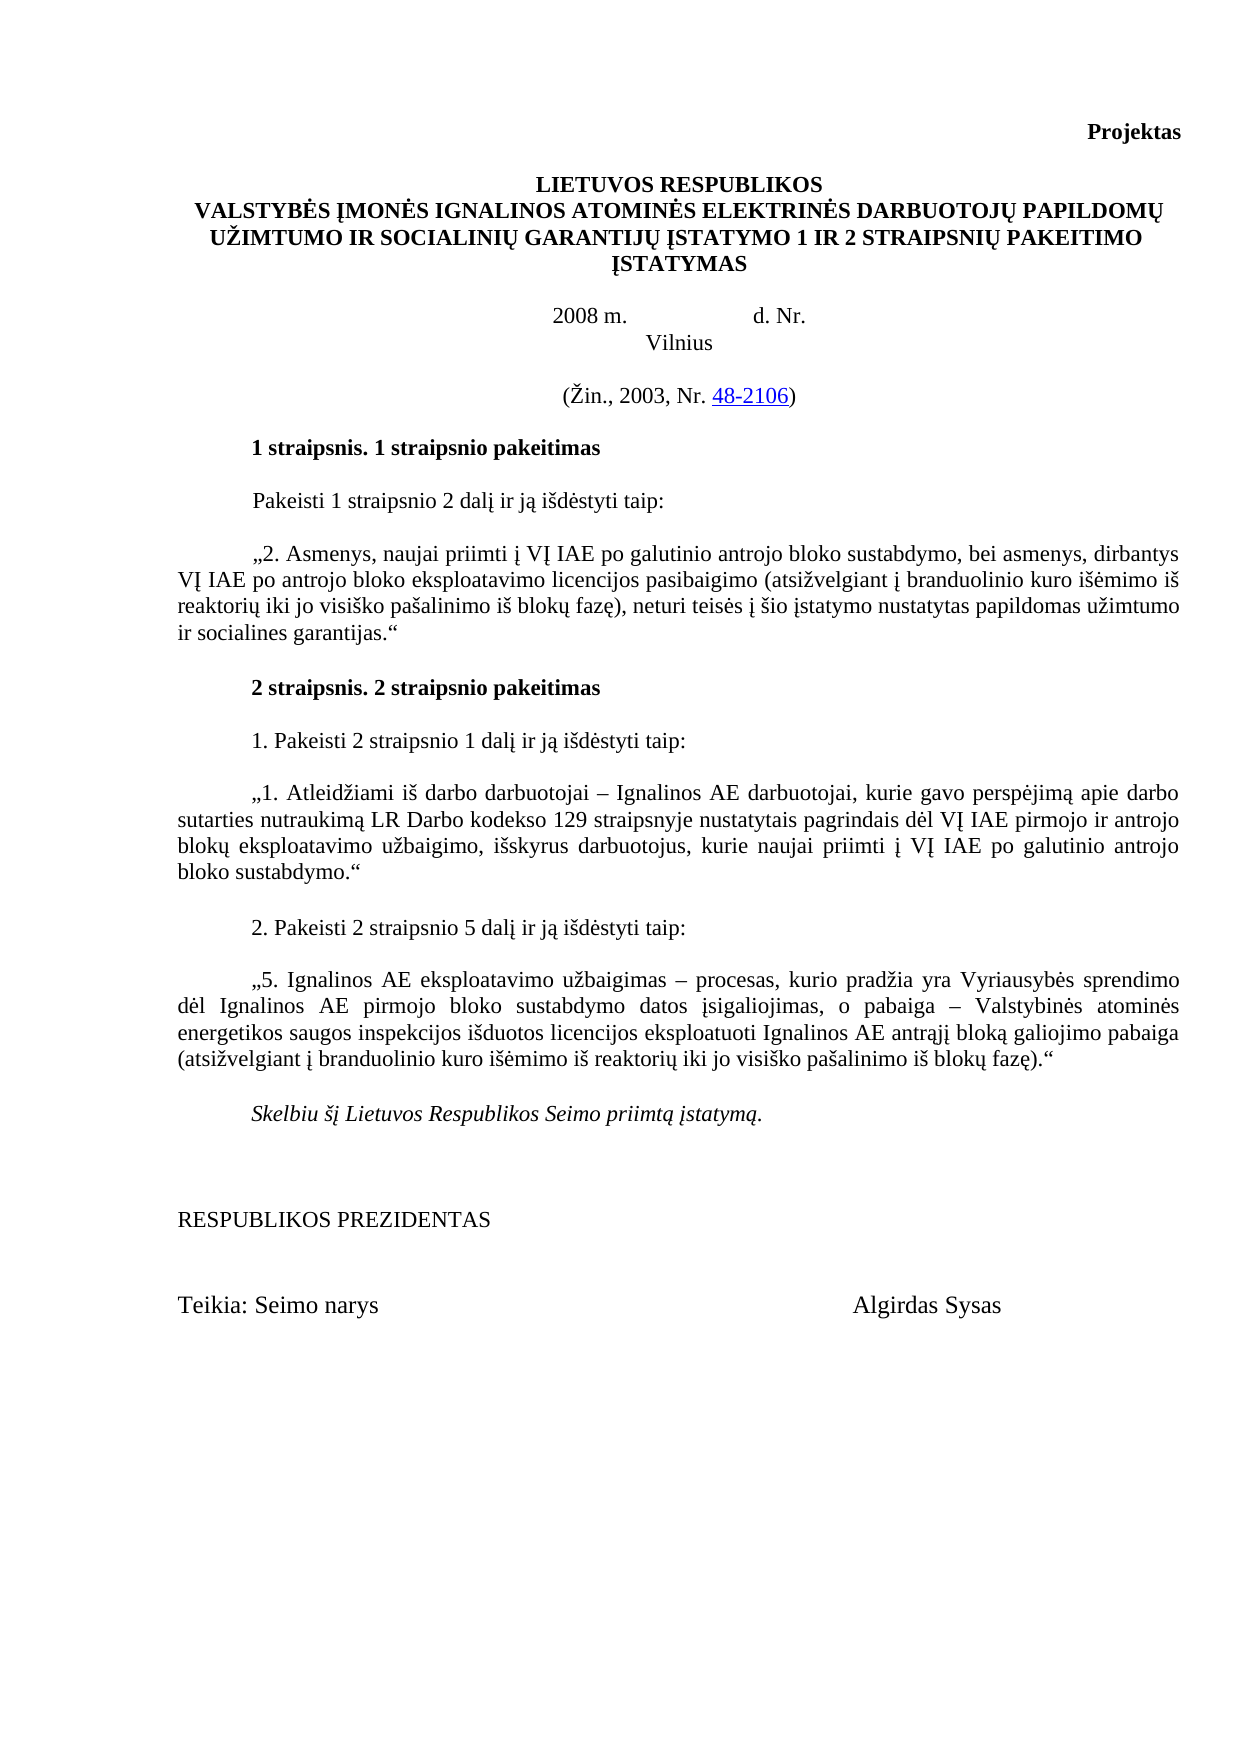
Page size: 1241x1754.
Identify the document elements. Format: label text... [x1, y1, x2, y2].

text Projektas [177, 118, 1181, 144]
text ĮSTATYMAS [177, 250, 1181, 276]
text Teikia: Seimo narys Algirdas Sysas [177, 1290, 1181, 1318]
text „2. Asmenys, naujai priimti į VĮ IAE po galutinio antrojo bloko sustabdymo, bei asmenys, dirbantys VĮ IAE po antrojo bloko eksploatavimo licencijos pasibaigimo (atsižvelgiant į branduolinio kuro išėmimo iš reaktorių iki jo visiško pašalinimo iš blokų fazę), neturi teisės į šio įstatymo nustatytas papildomas užimtumo ir socialines garantijas.“ [177, 540, 1181, 645]
text LIETUVOS RESPUBLIKOS [177, 171, 1181, 197]
text 1 straipsnis. 1 straipsnio pakeitimas [251, 434, 1181, 461]
text „5. Ignalinos AE eksploatavimo užbaigimas – procesas, kurio pradžia yra Vyriausybės sprendimo dėl Ignalinos AE pirmojo bloko sustabdymo datos įsigaliojimas, o pabaiga – Valstybinės atominės energetikos saugos inspekcijos išduotos licencijos eksploatuoti Ignalinos AE antrąjį bloką galiojimo pabaiga (atsižvelgiant į branduolinio kuro išėmimo iš reaktorių iki jo visiško pašalinimo iš blokų fazę).“ [177, 966, 1181, 1072]
text 2 straipsnis. 2 straipsnio pakeitimas [251, 674, 1181, 700]
text 2008 m. d. Nr. [177, 303, 1181, 329]
text Skelbiu šį Lietuvos Respublikos Seimo priimtą įstatymą. [177, 1100, 1181, 1127]
text Vilnius [177, 329, 1181, 355]
text Pakeisti 1 straipsnio 2 dalį ir ją išdėstyti taip: [177, 487, 1181, 513]
text (Žin., 2003, Nr. 48-2106) [177, 382, 1181, 408]
text „1. Atleidžiami iš darbo darbuotojai – Ignalinos AE darbuotojai, kurie gavo perspėjimą apie darbo sutarties nutraukimą LR Darbo kodekso 129 straipsnyje nustatytais pagrindais dėl VĮ IAE pirmojo ir antrojo blokų eksploatavimo užbaigimo, išskyrus darbuotojus, kurie naujai priimti į VĮ IAE po galutinio antrojo bloko sustabdymo.“ [177, 779, 1181, 885]
text RESPUBLIKOS PREZIDENTAS [177, 1206, 1181, 1232]
text VALSTYBĖS ĮMONĖS IGNALINOS ATOMINĖS ELEKTRINĖS DARBUOTOJŲ PAPILDOMŲ UŽIMTUMO IR SOCIALINIŲ GARANTIJŲ ĮSTATYMO 1 IR 2 STRAIPSNIŲ PAKEITIMO [177, 197, 1181, 250]
text 1. Pakeisti 2 straipsnio 1 dalį ir ją išdėstyti taip: [251, 727, 1181, 753]
text 2. Pakeisti 2 straipsnio 5 dalį ir ją išdėstyti taip: [177, 913, 1181, 940]
